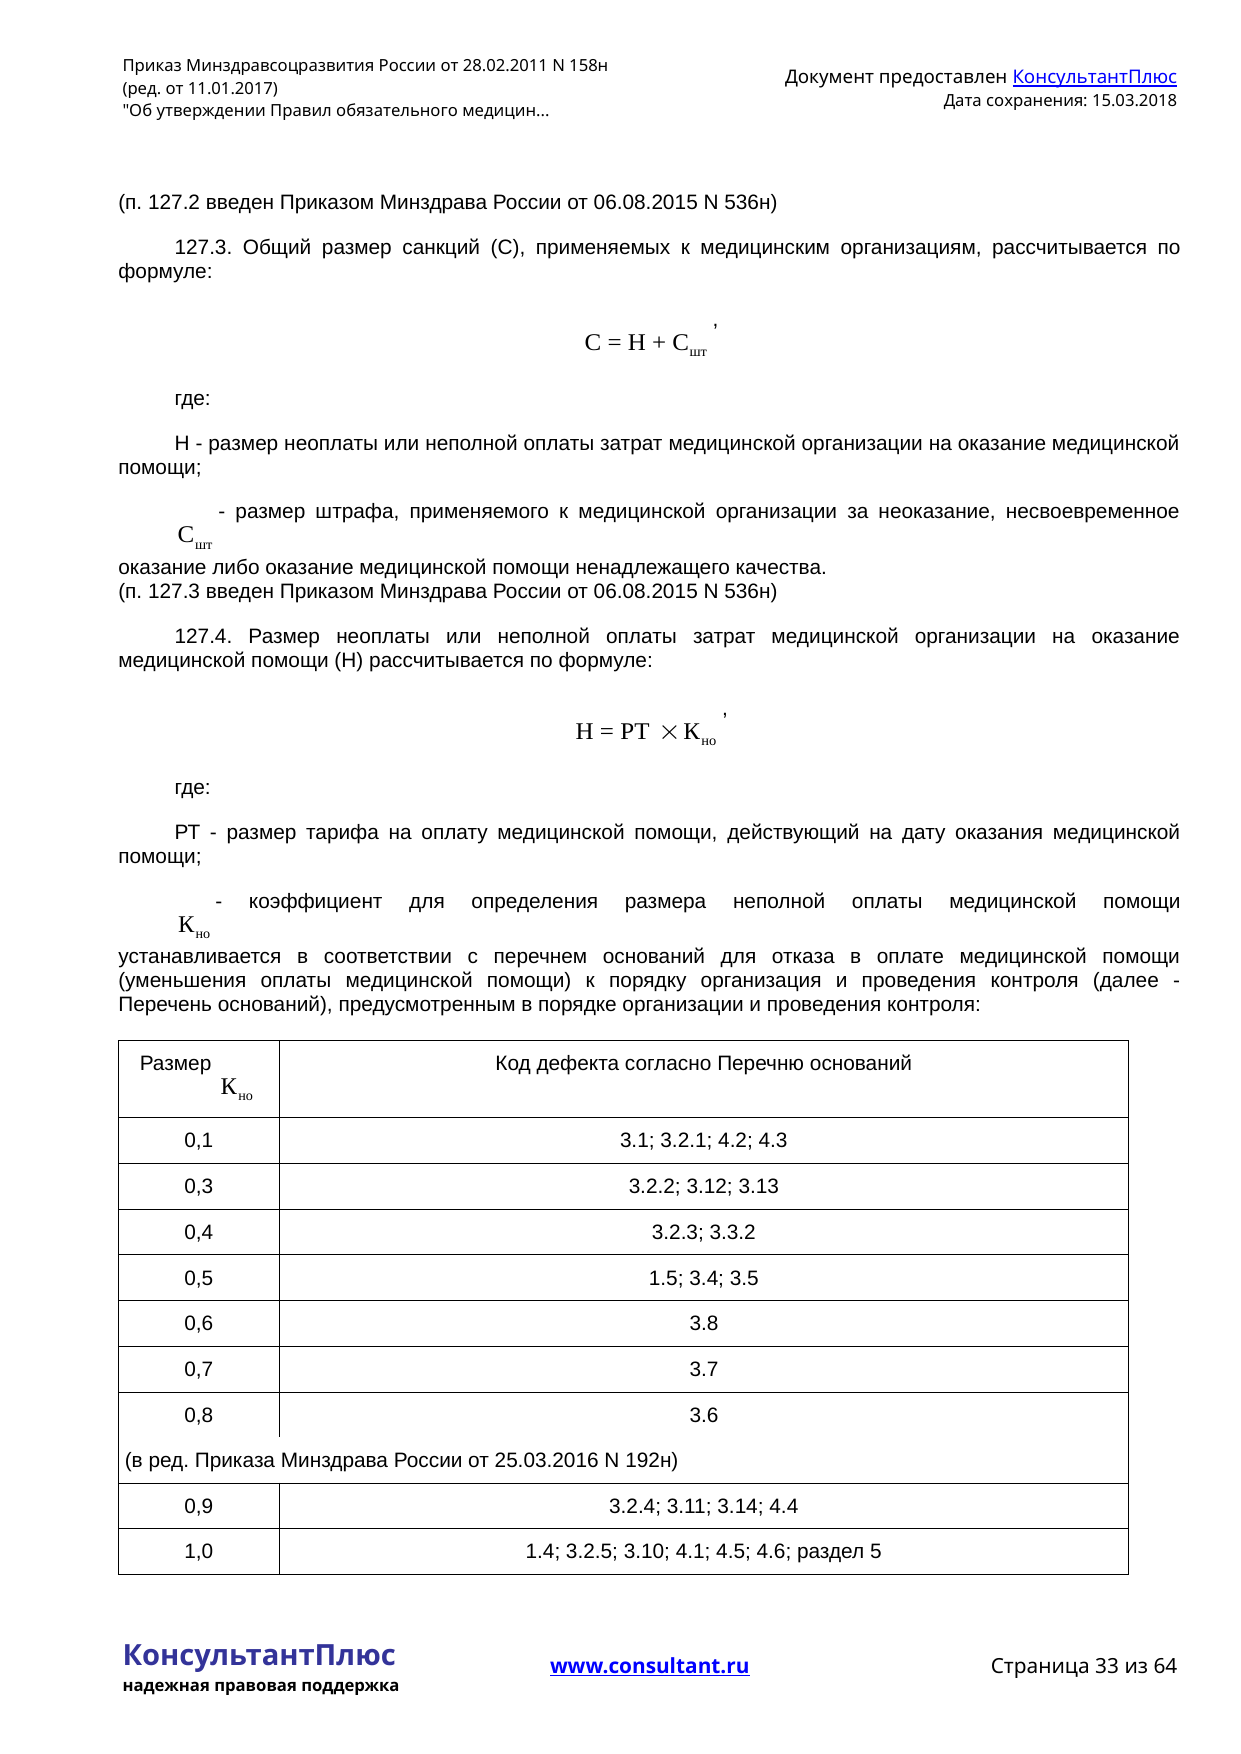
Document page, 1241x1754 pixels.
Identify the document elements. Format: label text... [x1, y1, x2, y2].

text - коэффициент для определения размера неполной оплаты медицинской помощи устанавливается в соответствии с перечнем оснований для отказа в оплате медицинской помощи (уменьшения оплаты медицинской помощи) к порядку организация и проведения контроля (далее - Перечень оснований), предусмотренным в порядке организации и проведения контроля: [118, 888, 1181, 1016]
text 127.4. Размер неоплаты или неполной оплаты затрат медицинской организации на оказание медицинской помощи (Н) рассчитывается по формуле: [118, 624, 1181, 672]
table_cell 1.4; 3.2.5; 3.10; 4.1; 4.5; 4.6; раздел 5 [280, 1529, 1128, 1574]
text , [118, 306, 1181, 362]
text (п. 127.2 введен Приказом Минздрава России от 06.08.2015 N 536н) [118, 190, 1181, 214]
table_cell 3.2.2; 3.12; 3.13 [280, 1164, 1128, 1209]
text , [118, 696, 1181, 751]
table_header Размер [119, 1041, 279, 1117]
text 127.3. Общий размер санкций (С), применяемых к медицинским организациям, рассчитывается по формуле: [118, 234, 1181, 282]
table_cell 0,9 [119, 1484, 279, 1528]
text РТ - размер тарифа на оплату медицинской помощи, действующий на дату оказания медицинской помощи; [118, 820, 1181, 868]
table_header Код дефекта согласно Перечню оснований [280, 1041, 1128, 1117]
text - размер штрафа, применяемого к медицинской организации за неоказание, несвоевременное оказание либо оказание медицинской помощи ненадлежащего качества. [118, 499, 1181, 579]
table_cell 3.1; 3.2.1; 4.2; 4.3 [280, 1118, 1128, 1163]
table_cell 1.5; 3.4; 3.5 [280, 1255, 1128, 1300]
table_cell 3.8 [280, 1301, 1128, 1346]
table_cell 0,1 [119, 1118, 279, 1163]
table_cell 0,5 [119, 1255, 279, 1300]
text (п. 127.3 введен Приказом Минздрава России от 06.08.2015 N 536н) [118, 579, 1181, 603]
table_cell 0,8 [119, 1393, 279, 1437]
table_cell 0,3 [119, 1164, 279, 1209]
table_cell 3.2.3; 3.3.2 [280, 1210, 1128, 1254]
text где: [118, 775, 1181, 799]
table_cell 1,0 [119, 1529, 279, 1574]
table_cell 0,6 [119, 1301, 279, 1346]
table_cell 3.7 [280, 1347, 1128, 1392]
text где: [118, 386, 1181, 410]
text Н - размер неоплаты или неполной оплаты затрат медицинской организации на оказание медицинской помощи; [118, 431, 1181, 478]
table_cell (в ред. Приказа Минздрава России от 25.03.2016 N 192н) [119, 1437, 1128, 1482]
table_cell 3.2.4; 3.11; 3.14; 4.4 [280, 1484, 1128, 1528]
table_cell 3.6 [280, 1393, 1128, 1437]
table_cell 0,4 [119, 1210, 279, 1254]
table_cell 0,7 [119, 1347, 279, 1392]
